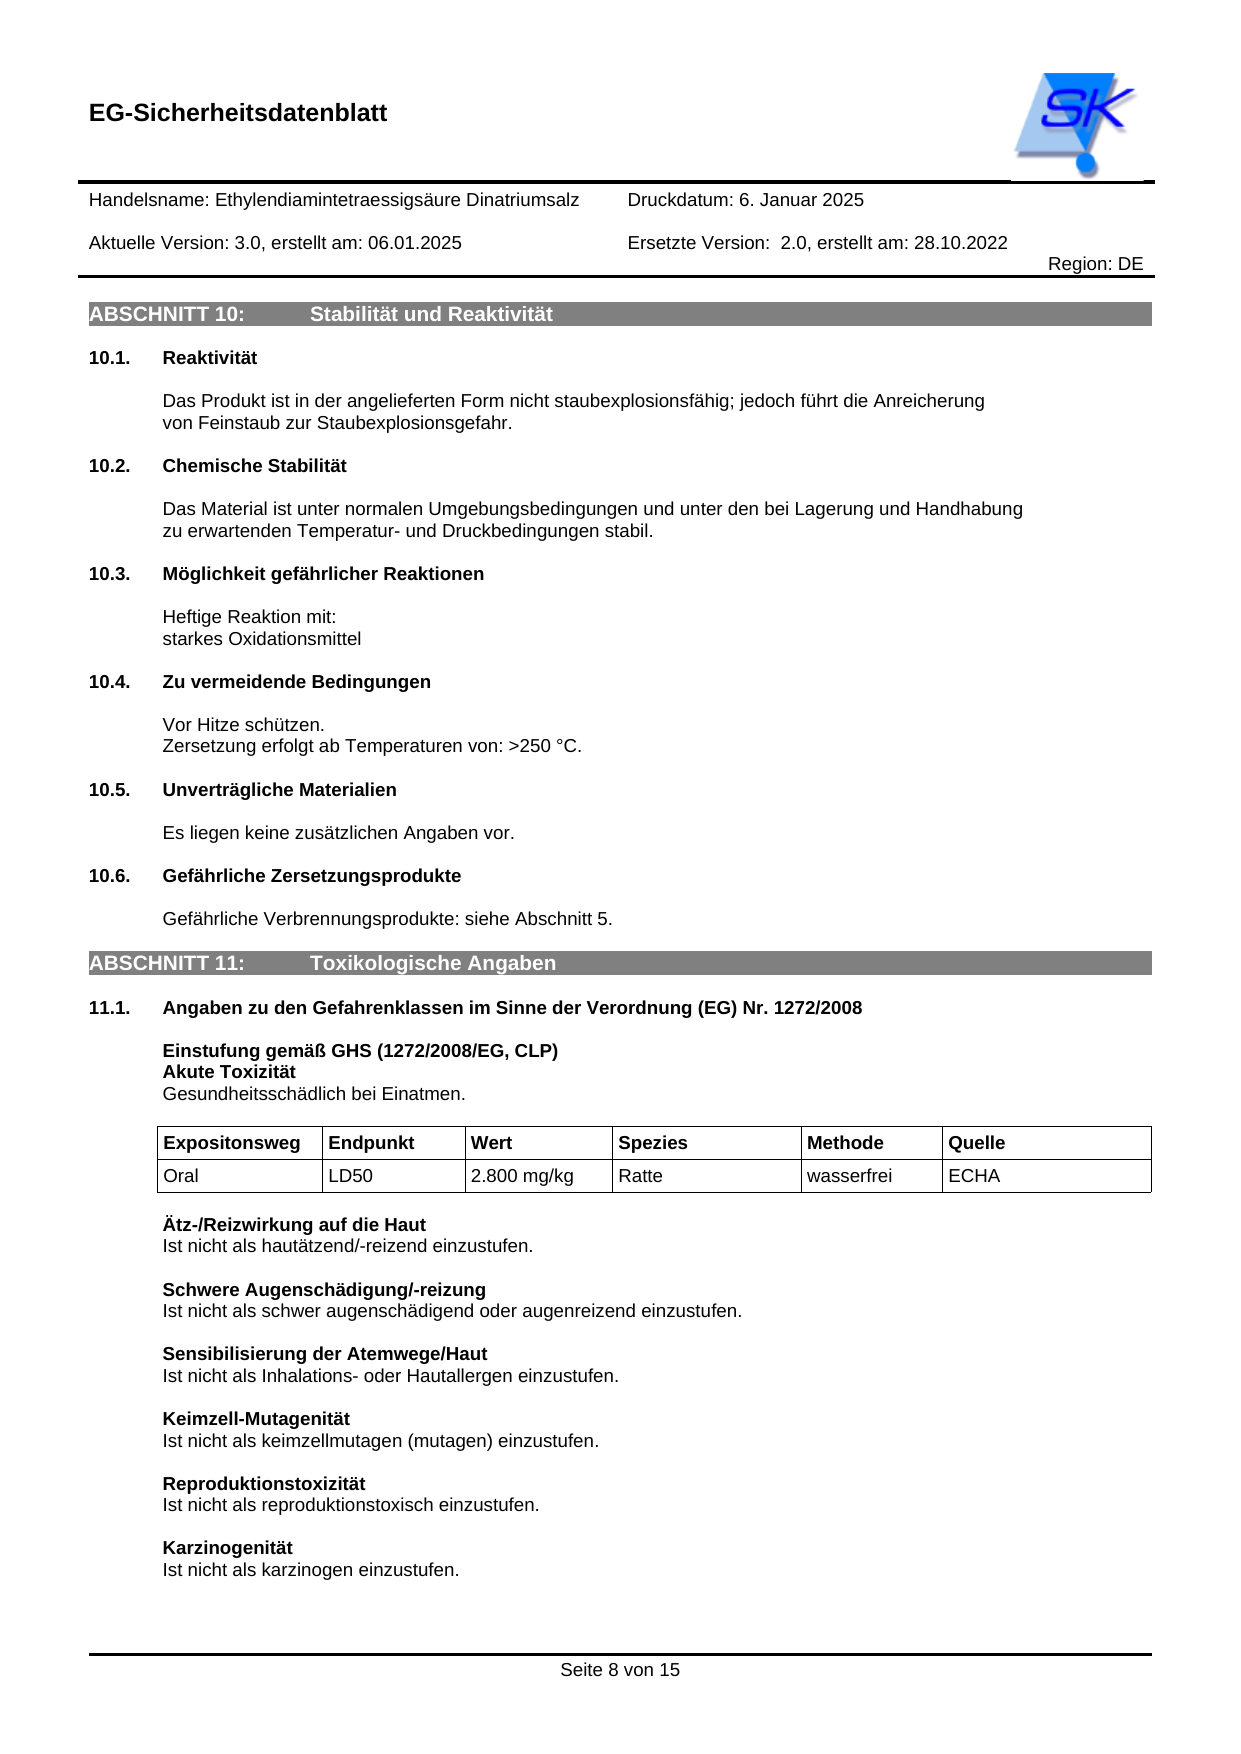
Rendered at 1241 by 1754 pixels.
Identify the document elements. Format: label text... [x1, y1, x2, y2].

text Ist nicht als karzinogen einzustufen. [89, 1559, 1152, 1580]
text Das Produkt ist in der angelieferten Form nicht staubexplosionsfähig; jedoch führt die Anreicherung [89, 390, 1152, 412]
table_header Methode [802, 1127, 942, 1159]
text Das Material ist unter normalen Umgebungsbedingungen und unter den bei Lagerung und Handhabung [162, 498, 1152, 520]
text 10.4. Zu vermeidende Bedingungen [89, 671, 1152, 692]
text Sensibilisierung der Atemwege/Haut [89, 1343, 1152, 1365]
table_header Expositonsweg [158, 1127, 322, 1159]
text Ist nicht als Inhalations- oder Hautallergen einzustufen. [89, 1365, 1152, 1386]
text Einstufung gemäß GHS (1272/2008/EG, CLP) [89, 1039, 1152, 1061]
text Ist nicht als keimzellmutagen (mutagen) einzustufen. [89, 1429, 1152, 1451]
text Ätz-/Reizwirkung auf die Haut [89, 1214, 1152, 1235]
table_cell Ratte [613, 1160, 801, 1192]
text zu erwartenden Temperatur- und Druckbedingungen stabil. [162, 520, 1152, 541]
text Es liegen keine zusätzlichen Angaben vor. [89, 822, 1152, 843]
text Vor Hitze schützen. [89, 714, 1152, 735]
text 10.2. Chemische Stabilität [89, 455, 1152, 477]
text ABSCHNITT 10: Stabilität und Reaktivität [89, 302, 1152, 326]
text 10.3. Möglichkeit gefährlicher Reaktionen [89, 563, 1152, 584]
table_header Quelle [943, 1127, 1151, 1159]
table_header Endpunkt [323, 1127, 465, 1159]
text Ist nicht als hautätzend/-reizend einzustufen. [89, 1235, 1152, 1257]
table_cell 2.800 mg/kg [466, 1160, 612, 1192]
text Ist nicht als schwer augenschädigend oder augenreizend einzustufen. [89, 1300, 1152, 1322]
text ABSCHNITT 11: Toxikologische Angaben [89, 951, 1152, 975]
table_cell LD50 [323, 1160, 465, 1192]
text Karzinogenität [89, 1537, 1152, 1559]
table_header Wert [466, 1127, 612, 1159]
text Gefährliche Verbrennungsprodukte: siehe Abschnitt 5. [89, 908, 1152, 929]
text Ist nicht als reproduktionstoxisch einzustufen. [89, 1494, 1152, 1516]
text Heftige Reaktion mit: [89, 606, 1152, 627]
table_cell ECHA [943, 1160, 1151, 1192]
text starkes Oxidationsmittel [89, 627, 1152, 649]
picture [1011, 73, 1144, 181]
text von Feinstaub zur Staubexplosionsgefahr. [89, 412, 1152, 433]
text 10.5. Unverträgliche Materialien [89, 778, 1152, 800]
text 10.6. Gefährliche Zersetzungsprodukte [89, 865, 1152, 886]
text Zersetzung erfolgt ab Temperaturen von: >250 °C. [89, 735, 1152, 757]
text 11.1. Angaben zu den Gefahrenklassen im Sinne der Verordnung (EG) Nr. 1272/2008 [89, 996, 1152, 1018]
table_cell Oral [158, 1160, 322, 1192]
text Reproduktionstoxizität [89, 1472, 1152, 1494]
text 10.1. Reaktivität [89, 347, 1152, 369]
table_header Spezies [613, 1127, 801, 1159]
text Akute Toxizität [89, 1061, 1152, 1083]
text Schwere Augenschädigung/-reizung [89, 1278, 1152, 1300]
table_cell wasserfrei [802, 1160, 942, 1192]
text Keimzell-Mutagenität [89, 1408, 1152, 1429]
text Gesundheitsschädlich bei Einatmen. [89, 1083, 1152, 1104]
